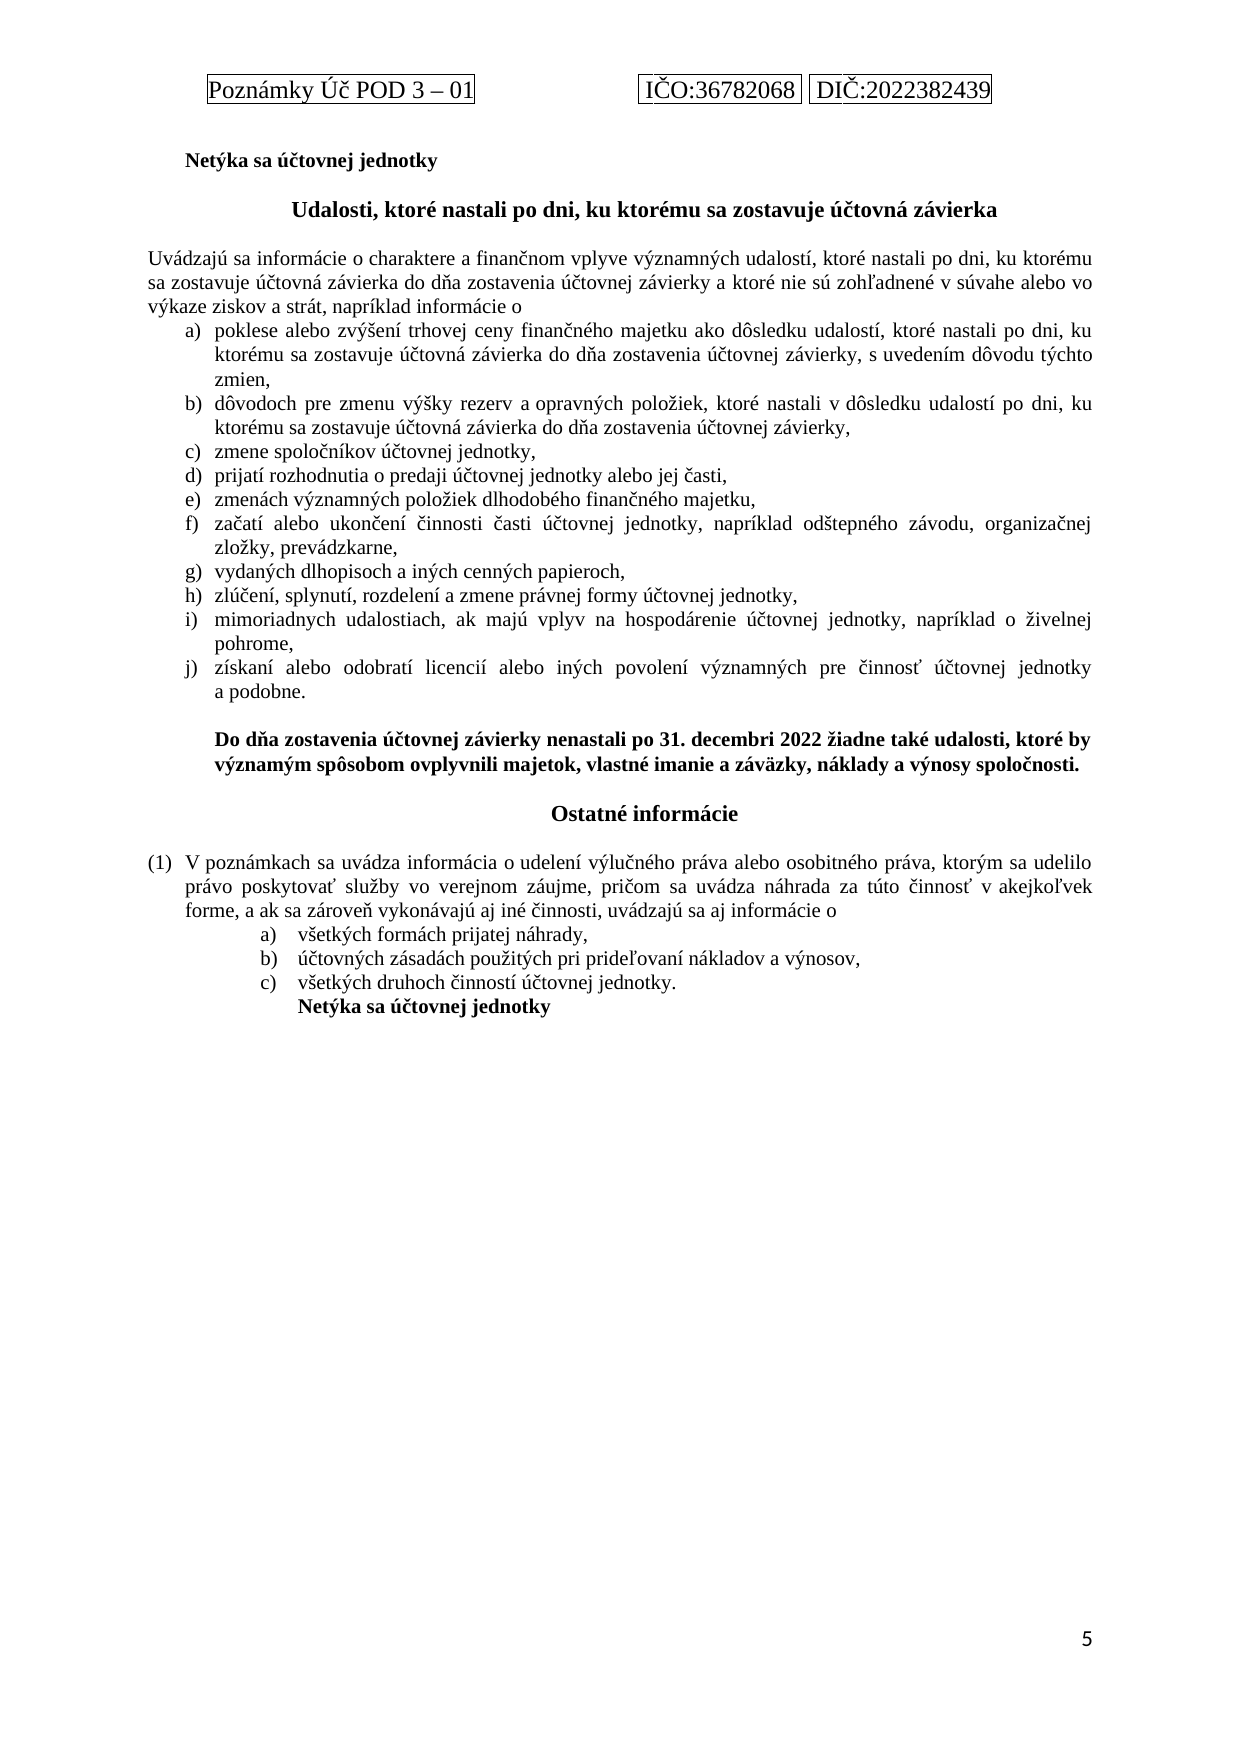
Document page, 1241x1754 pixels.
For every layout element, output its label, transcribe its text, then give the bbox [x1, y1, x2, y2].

text Netýka sa účtovnej jednotky [185, 148, 1093, 172]
list mimoriadnych udalostiach, ak majú vplyv na hospodárenie účtovnej jednotky, napríklad o živelnej pohrome, [185, 607, 1093, 655]
text Ostatné informácie [148, 799, 1141, 826]
list získaní alebo odobratí licencií alebo iných povolení významných pre činnosť účtovnej jednotky a podobne. [185, 655, 1093, 703]
list všetkých druhoch činností účtovnej jednotky. [260, 970, 1093, 994]
list dôvodoch pre zmenu výšky rezerv a opravných položiek, ktoré nastali v dôsledku udalostí po dni, ku ktorému sa zostavuje účtovná závierka do dňa zostavenia účtovnej závierky, [185, 391, 1093, 439]
list prijatí rozhodnutia o predaji účtovnej jednotky alebo jej časti, [185, 463, 1093, 487]
list zmene spoločníkov účtovnej jednotky, [185, 439, 1093, 463]
list V poznámkach sa uvádza informácia o udelení výlučného práva alebo osobitného práva, ktorým sa udelilo právo poskytovať služby vo verejnom záujme, pričom sa uvádza náhrada za túto činnosť v akejkoľvek forme, a ak sa zároveň vykonávajú aj iné činnosti, uvádzajú sa aj informácie o [148, 850, 1093, 922]
list zlúčení, splynutí, rozdelení a zmene právnej formy účtovnej jednotky, [185, 583, 1093, 607]
text Uvádzajú sa informácie o charaktere a finančnom vplyve významných udalostí, ktoré nastali po dni, ku ktorému sa zostavuje účtovná závierka do dňa zostavenia účtovnej závierky a ktoré nie sú zohľadnené v súvahe alebo vo výkaze ziskov a strát, napríklad informácie o [148, 246, 1093, 318]
list poklese alebo zvýšení trhovej ceny finančného majetku ako dôsledku udalostí, ktoré nastali po dni, ku ktorému sa zostavuje účtovná závierka do dňa zostavenia účtovnej závierky, s uvedením dôvodu týchto zmien, [185, 318, 1093, 391]
text Netýka sa účtovnej jednotky [298, 994, 1093, 1018]
text Do dňa zostavenia účtovnej závierky nenastali po 31. decembri 2022 žiadne také udalosti, ktoré by významým spôsobom ovplyvnili majetok, vlastné imanie a záväzky, náklady a výnosy spoločnosti. [214, 727, 1093, 776]
list začatí alebo ukončení činnosti časti účtovnej jednotky, napríklad odštepného závodu, organizačnej zložky, prevádzkarne, [185, 511, 1093, 559]
list vydaných dlhopisoch a iných cenných papieroch, [185, 559, 1093, 583]
list účtovných zásadách použitých pri prideľovaní nákladov a výnosov, [260, 946, 1093, 970]
list všetkých formách prijatej náhrady, [260, 922, 1093, 946]
text Udalosti, ktoré nastali po dni, ku ktorému sa zostavuje účtovná závierka [148, 196, 1141, 222]
list zmenách významných položiek dlhodobého finančného majetku, [185, 487, 1093, 511]
